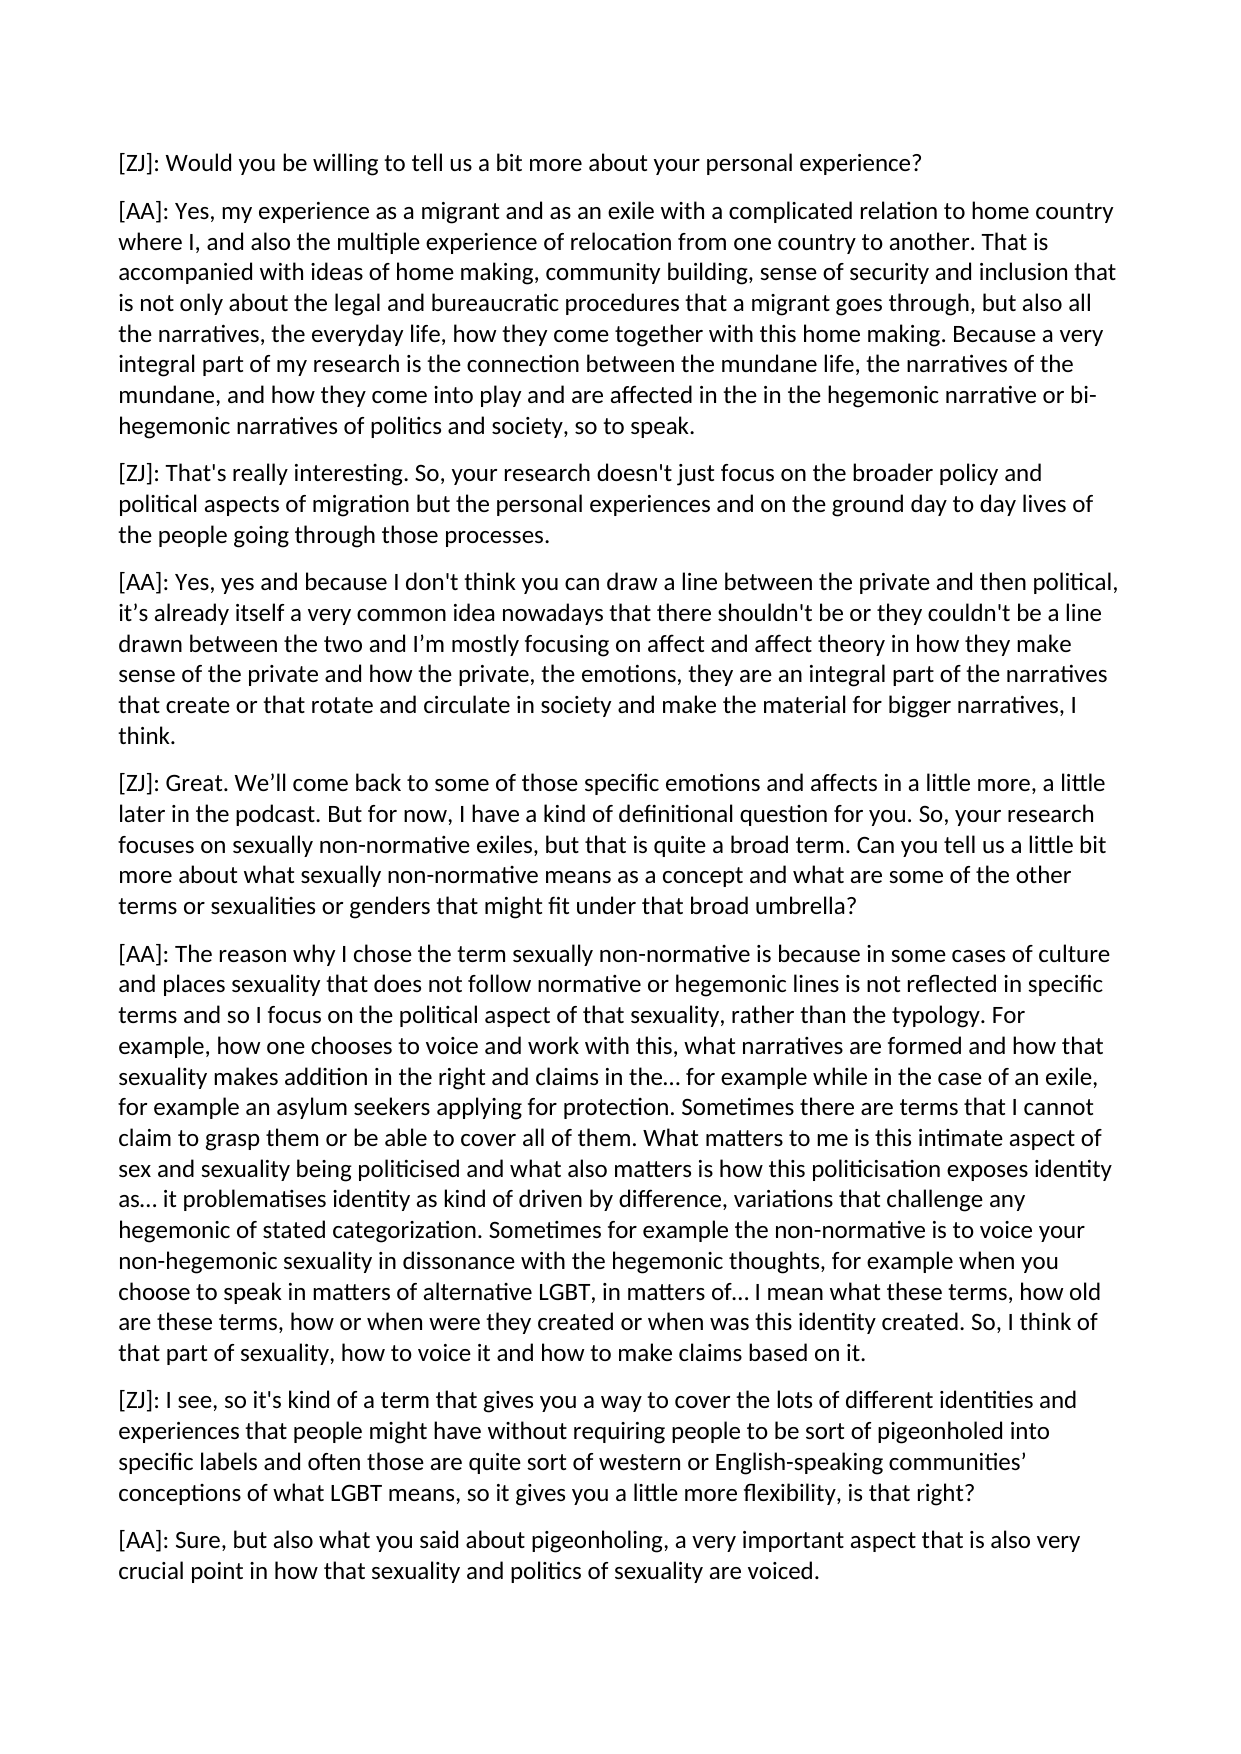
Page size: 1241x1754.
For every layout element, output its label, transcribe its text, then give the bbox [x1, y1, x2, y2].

text [ZJ]: I see, so it's kind of a term that gives you a way to cover the lots of different identities and experiences that people might have without requiring people to be sort of pigeonholed into specific labels and often those are quite sort of western or English-speaking communities’ conceptions of what LGBT means, so it gives you a little more flexibility, is that right? [118, 1384, 1122, 1507]
text [ZJ]: Great. We’ll come back to some of those specific emotions and affects in a little more, a little later in the podcast. But for now, I have a kind of definitional question for you. So, your research focuses on sexually non-normative exiles, but that is quite a broad term. Can you tell us a little bit more about what sexually non-normative means as a concept and what are some of the other terms or sexualities or genders that might fit under that broad umbrella? [118, 767, 1122, 921]
text [AA]: Sure, but also what you said about pigeonholing, a very important aspect that is also very crucial point in how that sexuality and politics of sexuality are voiced. [118, 1524, 1122, 1585]
text [AA]: Yes, my experience as a migrant and as an exile with a complicated relation to home country where I, and also the multiple experience of relocation from one country to another. That is accompanied with ideas of home making, community building, sense of security and inclusion that is not only about the legal and bureaucratic procedures that a migrant goes through, but also all the narratives, the everyday life, how they come together with this home making. Because a very integral part of my research is the connection between the mundane life, the narratives of the mundane, and how they come into play and are affected in the in the hegemonic narrative or bi-hegemonic narratives of politics and society, so to speak. [118, 195, 1122, 441]
text [AA]: The reason why I chose the term sexually non-normative is because in some cases of culture and places sexuality that does not follow normative or hegemonic lines is not reflected in specific terms and so I focus on the political aspect of that sexuality, rather than the typology. For example, how one chooses to voice and work with this, what narratives are formed and how that sexuality makes addition in the right and claims in the… for example while in the case of an exile, for example an asylum seekers applying for protection. Sometimes there are terms that I cannot claim to grasp them or be able to cover all of them. What matters to me is this intimate aspect of sex and sexuality being politicised and what also matters is how this politicisation exposes identity as… it problematises identity as kind of driven by difference, variations that challenge any hegemonic of stated categorization. Sometimes for example the non-normative is to voice your non-hegemonic sexuality in dissonance with the hegemonic thoughts, for example when you choose to speak in matters of alternative LGBT, in matters of… I mean what these terms, how old are these terms, how or when were they created or when was this identity created. So, I think of that part of sexuality, how to voice it and how to make claims based on it. [118, 938, 1122, 1368]
text [ZJ]: That's really interesting. So, your research doesn't just focus on the broader policy and political aspects of migration but the personal experiences and on the ground day to day lives of the people going through those processes. [118, 457, 1122, 549]
text [AA]: Yes, yes and because I don't think you can draw a line between the private and then political, it’s already itself a very common idea nowadays that there shouldn't be or they couldn't be a line drawn between the two and I’m mostly focusing on affect and affect theory in how they make sense of the private and how the private, the emotions, they are an integral part of the narratives that create or that rotate and circulate in society and make the material for bigger narratives, I think. [118, 566, 1122, 751]
text [ZJ]: Would you be willing to tell us a bit more about your personal experience? [118, 148, 1122, 178]
